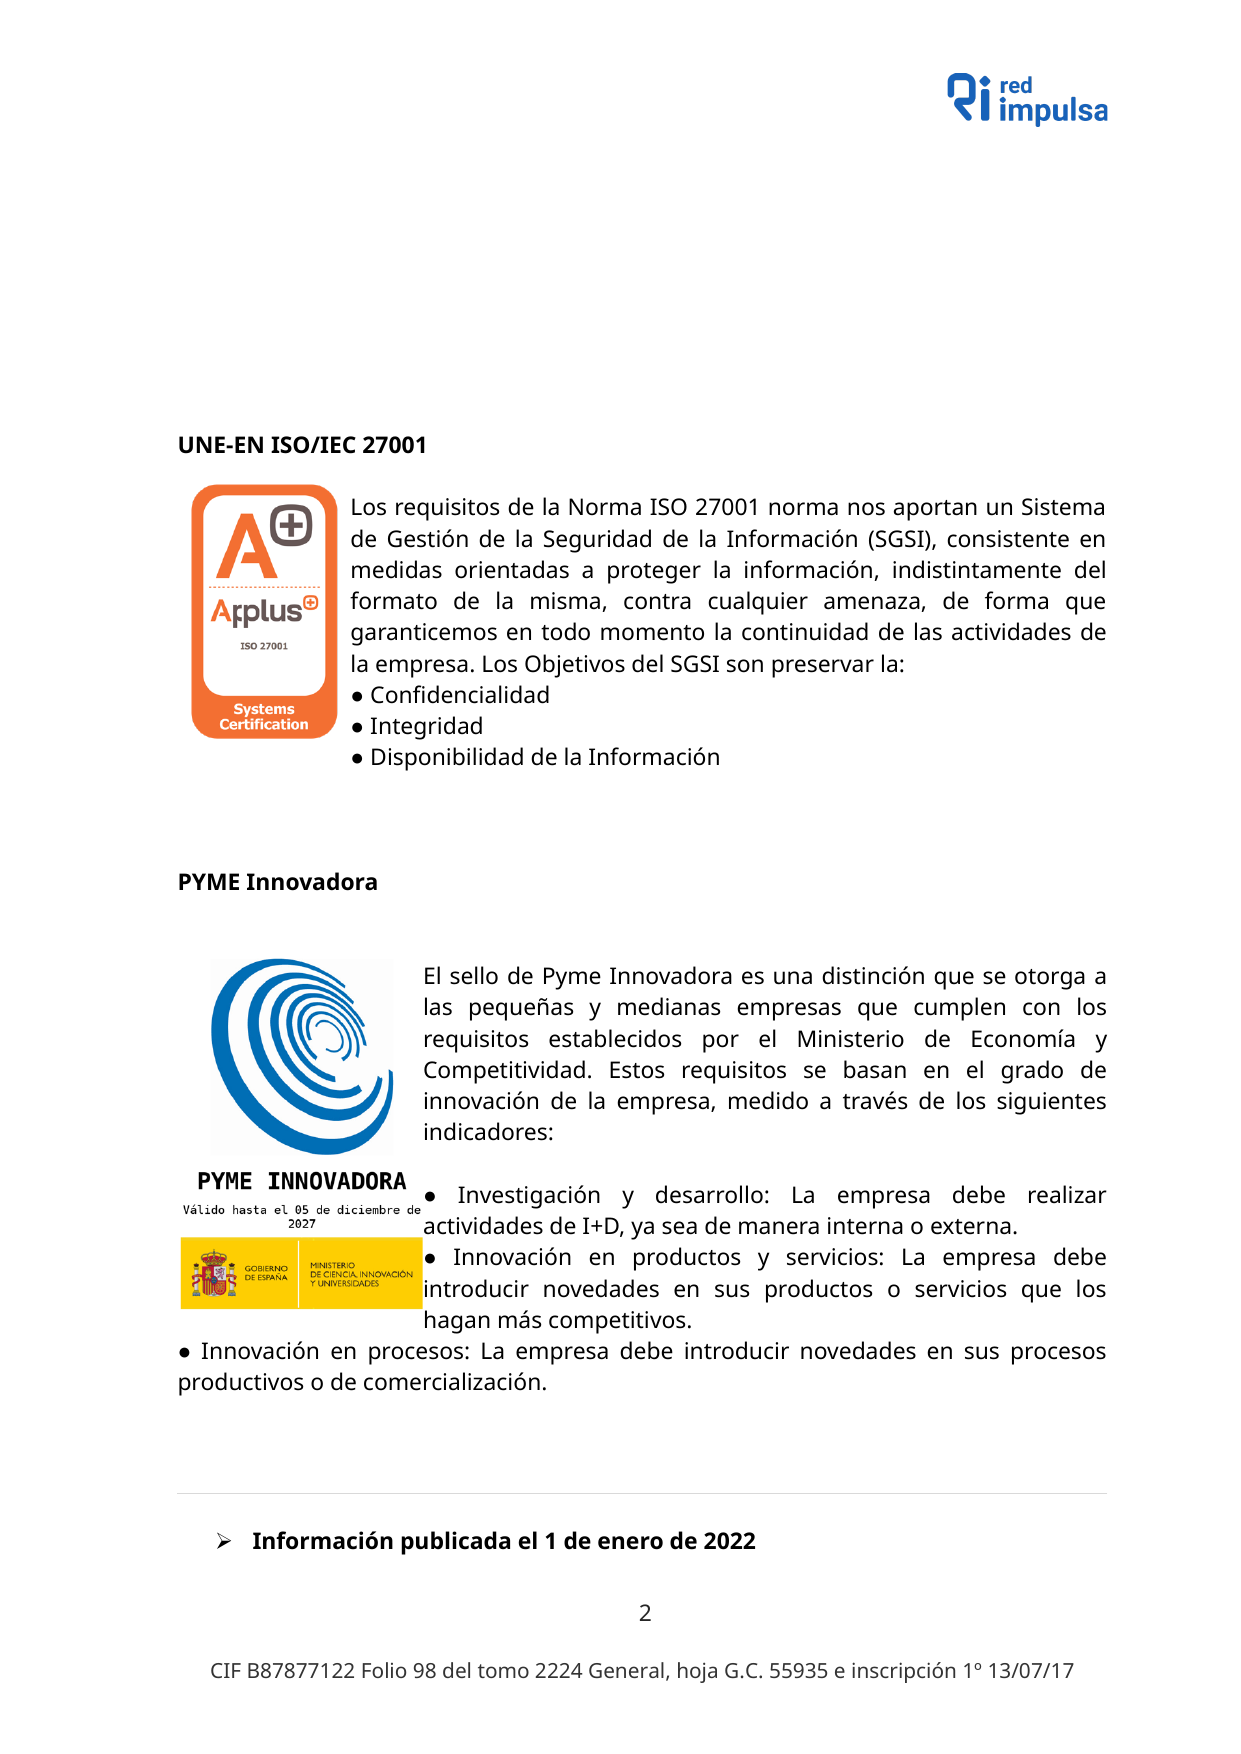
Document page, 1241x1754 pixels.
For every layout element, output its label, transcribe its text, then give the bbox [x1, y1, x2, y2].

text El sello de Pyme Innovadora es una distinción que se otorga a las pequeñas y medianas empresas que cumplen con los requisitos establecidos por el Ministerio de Economía y Competitividad. Estos requisitos se basan en el grado de innovación de la empresa, medido a través de los siguientes indicadores: [423, 960, 1107, 1148]
text ● Disponibilidad de la Información [177, 741, 1107, 773]
text PYME Innovadora [177, 866, 1107, 898]
text ● Integridad [177, 710, 1107, 741]
text Los requisitos de la Norma ISO 27001 norma nos aportan un Sistema de Gestión de la Seguridad de la Información (SGSI), consistente en medidas orientadas a proteger la información, indistintamente del formato de la misma, contra cualquier amenaza, de forma que garanticemos en todo momento la continuidad de las actividades de la empresa. Los Objetivos del SGSI son preservar la: [330, 491, 1107, 679]
text ● Innovación en procesos: La empresa debe introducir novedades en sus procesos productivos o de comercialización. [177, 1335, 1107, 1398]
text ● Confidencialidad [338, 679, 1107, 710]
text ● Innovación en productos y servicios: La empresa debe introducir novedades en sus productos o servicios que los hagan más competitivos. [177, 1241, 1107, 1335]
list Información publicada el 1 de enero de 2022 [215, 1525, 1107, 1556]
text UNE-EN ISO/IEC 27001 [177, 429, 1107, 460]
text [177, 679, 191, 710]
text ● Investigación y desarrollo: La empresa debe realizar actividades de I+D, ya sea de manera interna o externa. [423, 1179, 1107, 1241]
